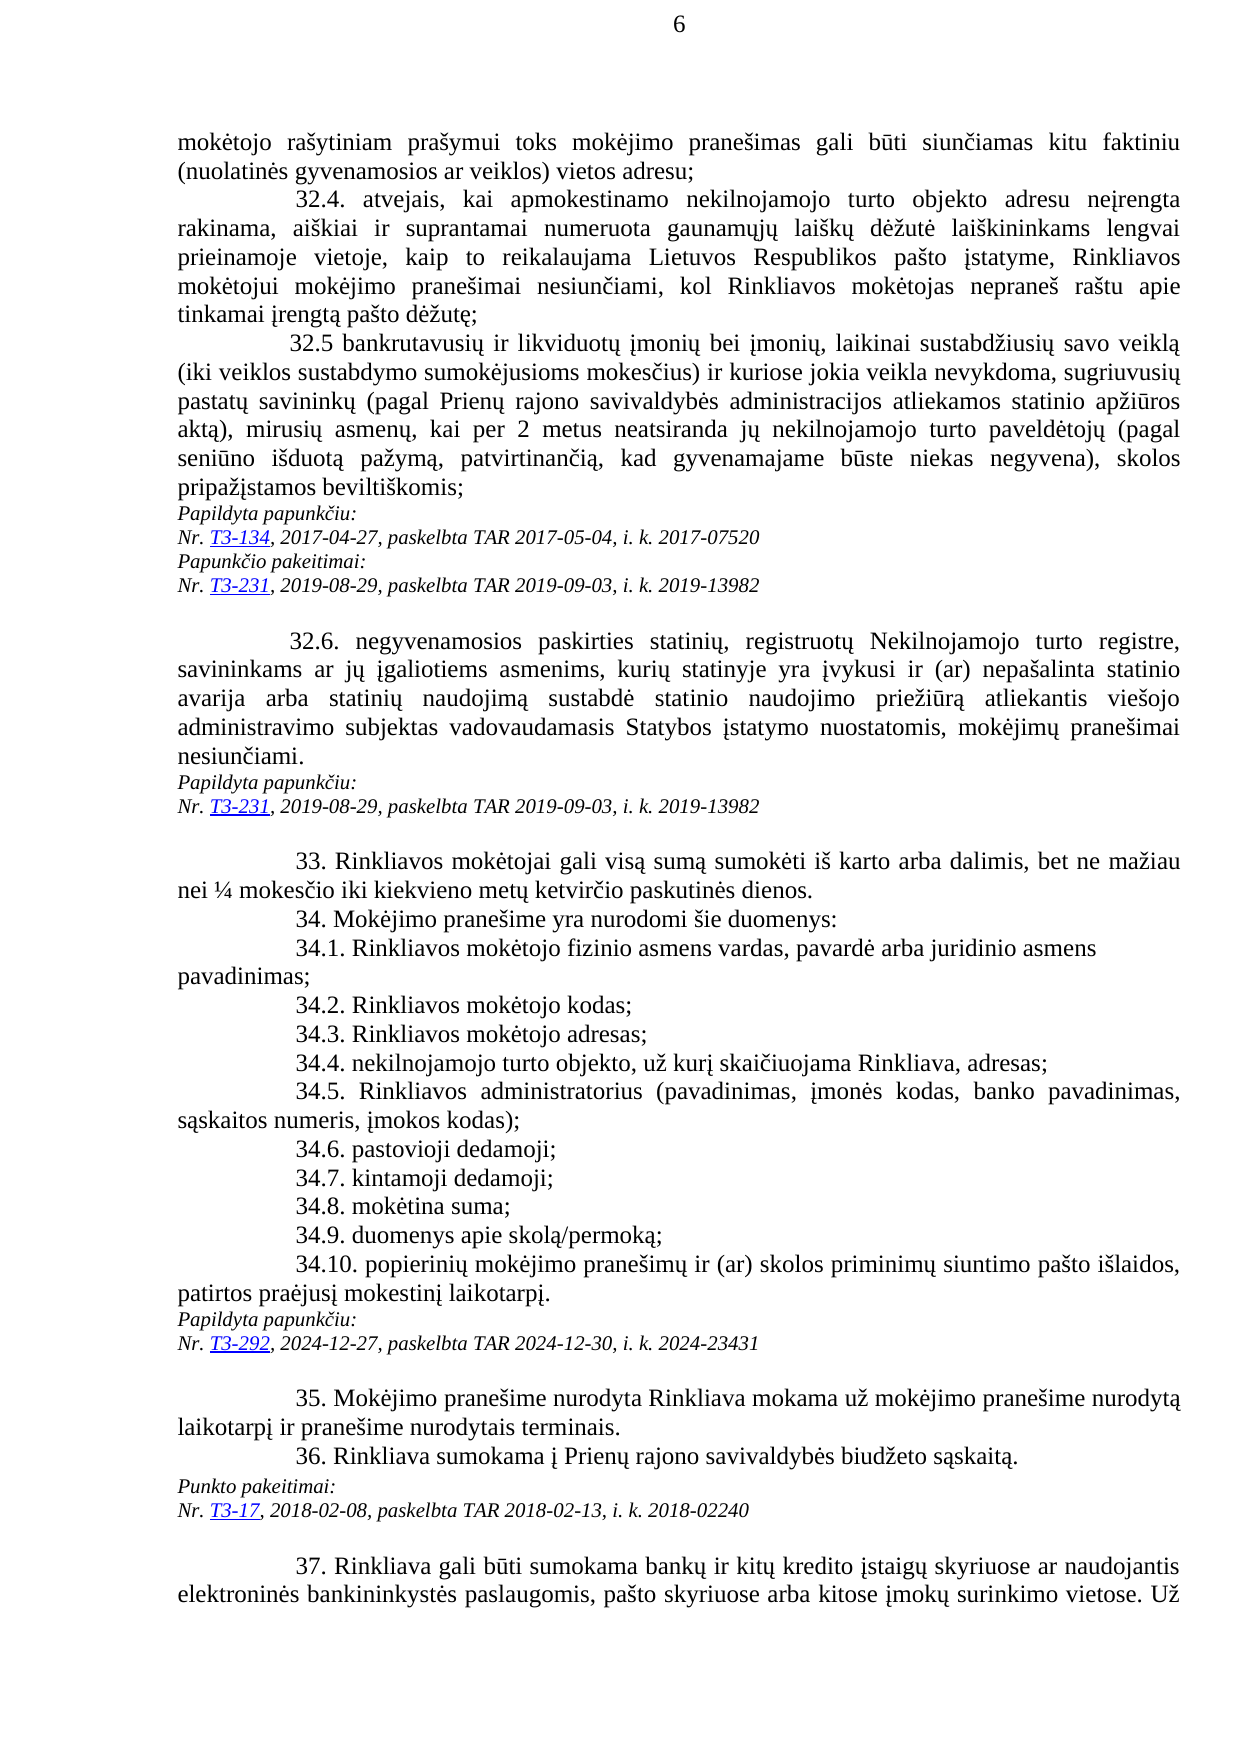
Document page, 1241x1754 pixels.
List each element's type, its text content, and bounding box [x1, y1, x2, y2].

text 34.1. Rinkliavos mokėtojo fizinio asmens vardas, pavardė arba juridinio asmens [177, 933, 1181, 961]
text 34.4. nekilnojamojo turto objekto, už kurį skaičiuojama Rinkliava, adresas; [177, 1048, 1181, 1076]
text Punkto pakeitimai: [177, 1474, 1181, 1498]
text 37. Rinkliava gali būti sumokama bankų ir kitų kredito įstaigų skyriuose ar naudojantis elektroninės bankininkystės paslaugomis, pašto skyriuose arba kitose įmokų surinkimo vietose. Už [177, 1551, 1181, 1608]
text mokėtojo rašytiniam prašymui toks mokėjimo pranešimas gali būti siunčiamas kitu faktiniu (nuolatinės gyvenamosios ar veiklos) vietos adresu; [177, 127, 1181, 184]
text 33. Rinkliavos mokėtojai gali visą sumą sumokėti iš karto arba dalimis, bet ne mažiau nei ¼ mokesčio iki kiekvieno metų ketvirčio paskutinės dienos. [177, 846, 1181, 904]
text Nr. T3-134, 2017-04-27, paskelbta TAR 2017-05-04, i. k. 2017-07520 [177, 525, 1181, 549]
text 34. Mokėjimo pranešime yra nurodomi šie duomenys: [177, 904, 1181, 933]
text 36. Rinkliava sumokama į Prienų rajono savivaldybės biudžeto sąskaitą. [177, 1441, 1181, 1469]
text Papildyta papunkčiu: [177, 1306, 1181, 1331]
text Papildyta papunkčiu: [177, 769, 1181, 794]
text 34.6. pastovioji dedamoji; [177, 1134, 1181, 1163]
text 34.2. Rinkliavos mokėtojo kodas; [177, 990, 1181, 1019]
text 32.5 bankrutavusių ir likviduotų įmonių bei įmonių, laikinai sustabdžiusių savo veiklą (iki veiklos sustabdymo sumokėjusioms mokesčius) ir kuriose jokia veikla nevykdoma, sugriuvusių pastatų savininkų (pagal Prienų rajono savivaldybės administracijos atliekamos statinio apžiūros aktą), mirusių asmenų, kai per 2 metus neatsiranda jų nekilnojamojo turto paveldėtojų (pagal seniūno išduotą pažymą, patvirtinančią, kad gyvenamajame būste niekas negyvena), skolos pripažįstamos beviltiškomis; [177, 328, 1181, 501]
text Papildyta papunkčiu: [177, 501, 1181, 525]
text 34.8. mokėtina suma; [177, 1191, 1181, 1220]
text 32.4. atvejais, kai apmokestinamo nekilnojamojo turto objekto adresu neįrengta rakinama, aiškiai ir suprantamai numeruota gaunamųjų laiškų dėžutė laiškininkams lengvai prieinamoje vietoje, kaip to reikalaujama Lietuvos Respublikos pašto įstatyme, Rinkliavos mokėtojui mokėjimo pranešimai nesiunčiami, kol Rinkliavos mokėtojas nepraneš raštu apie tinkamai įrengtą pašto dėžutę; [177, 184, 1181, 328]
text 34.5. Rinkliavos administratorius (pavadinimas, įmonės kodas, banko pavadinimas, sąskaitos numeris, įmokos kodas); [177, 1076, 1181, 1134]
text 35. Mokėjimo pranešime nurodyta Rinkliava mokama už mokėjimo pranešime nurodytą laikotarpį ir pranešime nurodytais terminais. [177, 1383, 1181, 1441]
text Papunkčio pakeitimai: [177, 549, 1181, 573]
text 32.6. negyvenamosios paskirties statinių, registruotų Nekilnojamojo turto registre, savininkams ar jų įgaliotiems asmenims, kurių statinyje yra įvykusi ir (ar) nepašalinta statinio avarija arba statinių naudojimą sustabdė statinio naudojimo priežiūrą atliekantis viešojo administravimo subjektas vadovaudamasis Statybos įstatymo nuostatomis, mokėjimų pranešimai nesiunčiami. [177, 626, 1181, 769]
text Nr. T3-292, 2024-12-27, paskelbta TAR 2024-12-30, i. k. 2024-23431 [177, 1331, 1181, 1354]
text Nr. T3-231, 2019-08-29, paskelbta TAR 2019-09-03, i. k. 2019-13982 [177, 573, 1181, 597]
text pavadinimas; [177, 961, 1181, 990]
text 34.7. kintamoji dedamoji; [177, 1163, 1181, 1191]
text Nr. T3-17, 2018-02-08, paskelbta TAR 2018-02-13, i. k. 2018-02240 [177, 1498, 1181, 1522]
text 34.9. duomenys apie skolą/permoką; [177, 1220, 1181, 1249]
text 34.10. popierinių mokėjimo pranešimų ir (ar) skolos priminimų siuntimo pašto išlaidos, patirtos praėjusį mokestinį laikotarpį. [177, 1249, 1181, 1306]
text Nr. T3-231, 2019-08-29, paskelbta TAR 2019-09-03, i. k. 2019-13982 [177, 794, 1181, 818]
text 34.3. Rinkliavos mokėtojo adresas; [177, 1019, 1181, 1048]
